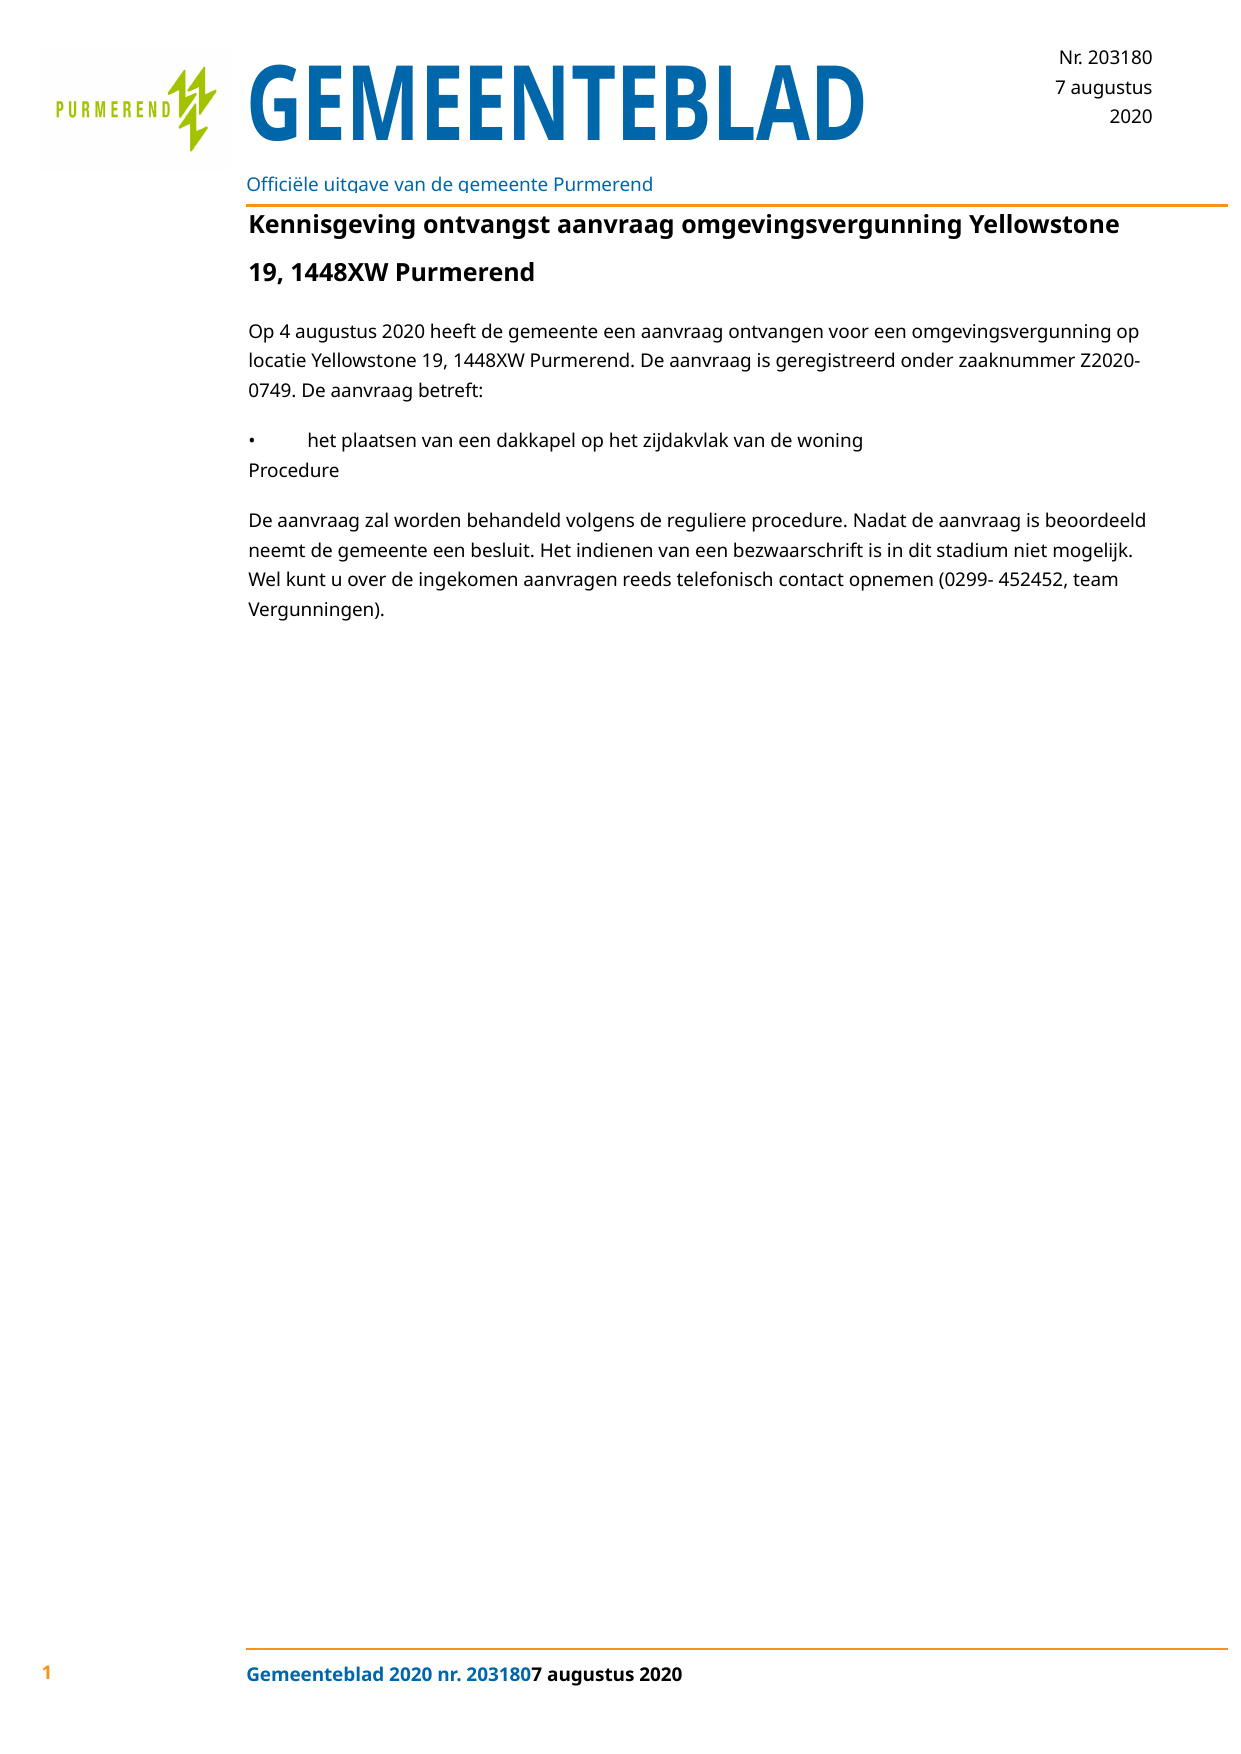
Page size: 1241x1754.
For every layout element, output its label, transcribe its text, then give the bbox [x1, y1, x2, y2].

text Procedure [248, 457, 1152, 483]
picture [41, 47, 231, 172]
text Op 4 augustus 2020 heeft de gemeente een aanvraag ontvangen voor een omgevingsvergunning op locatie Yellowstone 19, 1448XW Purmerend. De aanvraag is geregistreerd onder zaaknummer Z2020-0749. De aanvraag betreft: [248, 318, 1152, 403]
text De aanvraag zal worden behandeld volgens de reguliere procedure. Nadat de aanvraag is beoordeeld neemt de gemeente een besluit. Het indienen van een bezwaarschrift is in dit stadium niet mogelijk. Wel kunt u over de ingekomen aanvragen reeds telefonisch contact opnemen (0299- 452452, team Vergunningen). [248, 507, 1152, 622]
list het plaatsen van een dakkapel op het zijdakvlak van de woning [248, 427, 1152, 453]
text Kennisgeving ontvangst aanvraag omgevingsvergunning Yellowstone 19, 1448XW Purmerend [248, 207, 1152, 288]
